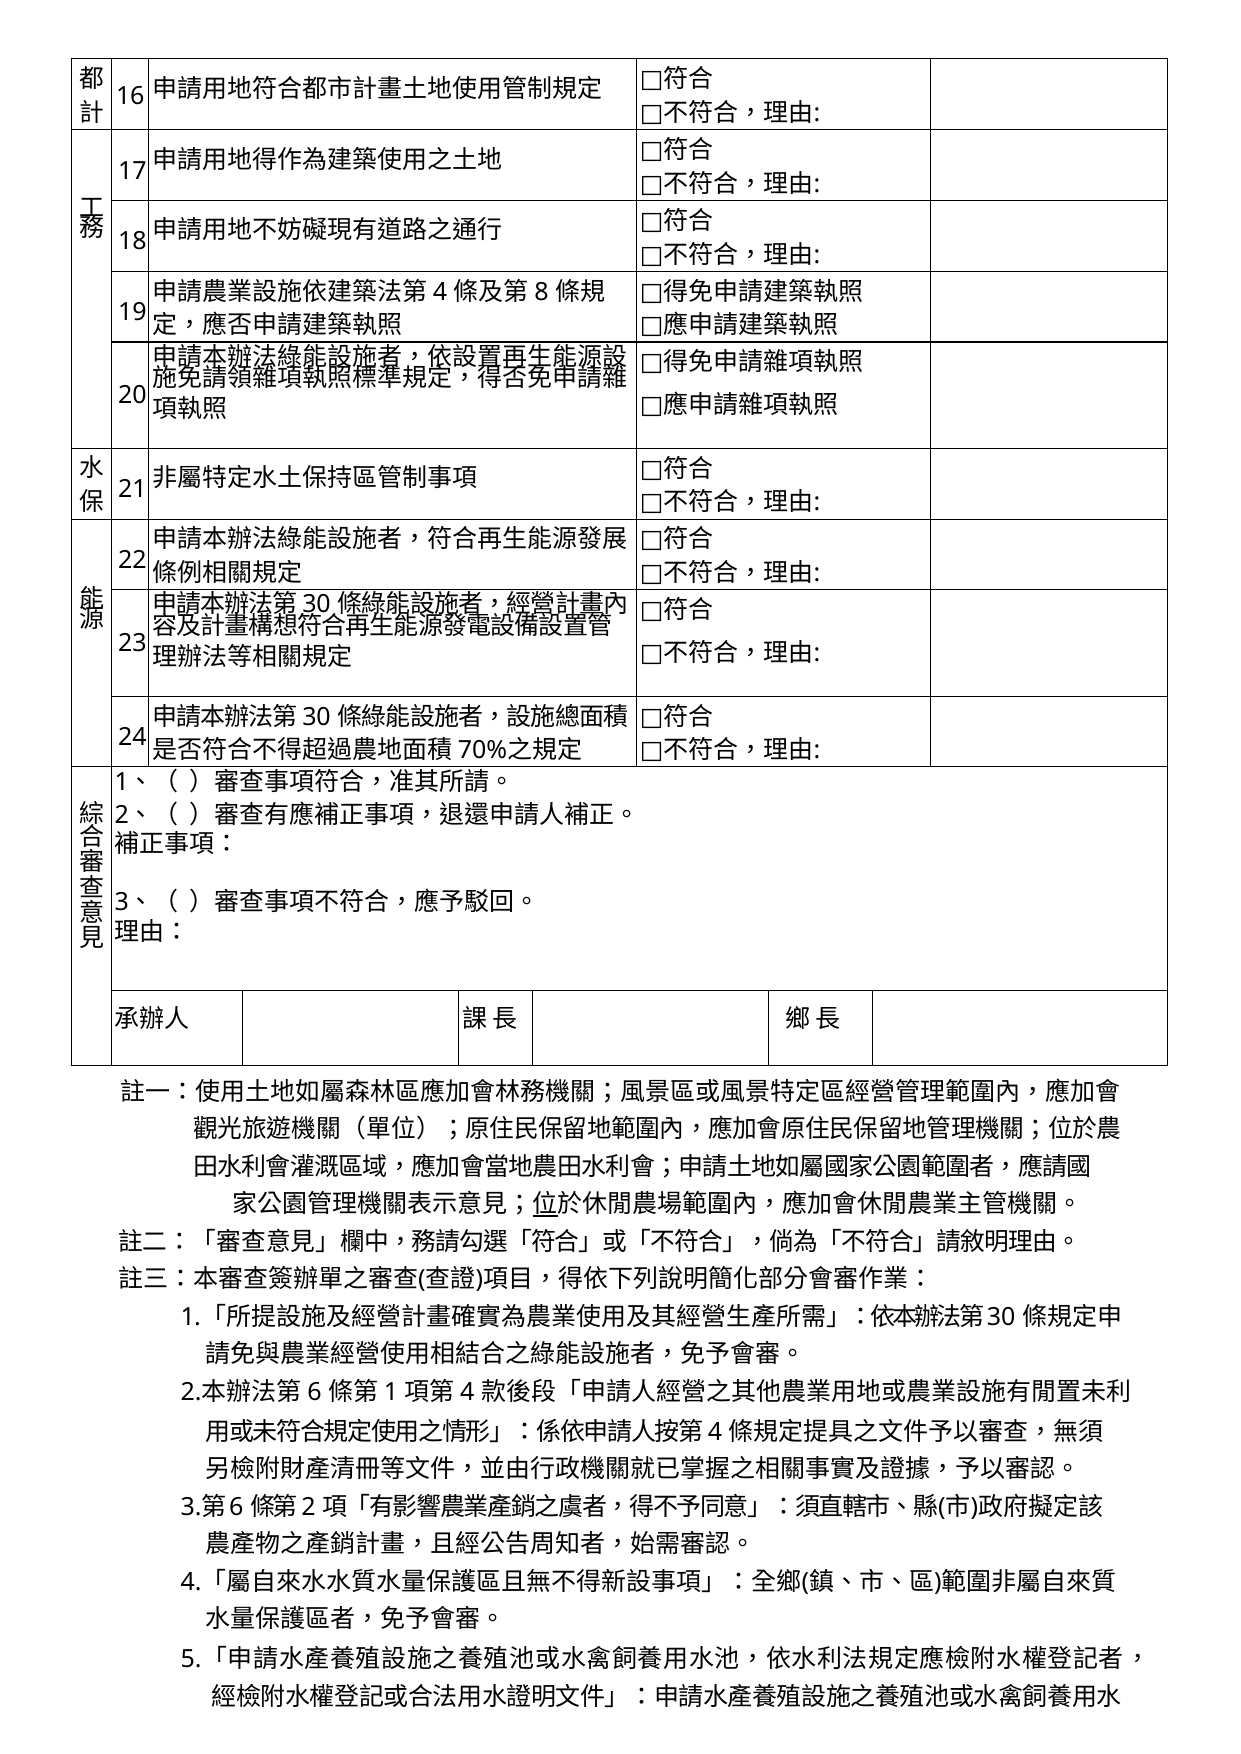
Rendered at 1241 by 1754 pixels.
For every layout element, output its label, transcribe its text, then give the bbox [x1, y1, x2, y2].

table_cell 綜合審查意見 [72, 767, 111, 1065]
table_cell □符合 □不符合，理由: [637, 697, 930, 766]
table_cell 課 長 [459, 991, 532, 1065]
text 註一：使用土地如屬森林區應加會林務機關；風景區或風景特定區經營管理範圍內，應加會觀光旅遊機關（單位）；原住民保留地範圍內，應加會原住民保留地管理機關；位於農田水利會灌溉區域，應加會當地農田水利會；申請土地如屬國家公園範圍者，應請國 [120, 1070, 1123, 1183]
table_cell [931, 449, 1167, 518]
table_cell 申請用地不妨礙現有道路之通行 [149, 201, 636, 271]
table_cell 水 保 [72, 449, 111, 518]
table_cell [931, 590, 1167, 696]
table_cell 承辦人 [112, 991, 242, 1065]
table_cell 20 [112, 343, 148, 448]
table_cell 申請本辦法綠能設施者，符合再生能源發展 條例相關規定 [149, 520, 636, 589]
table_cell [533, 991, 768, 1065]
table_cell □符合 □不符合，理由: [637, 130, 930, 200]
table_cell [931, 272, 1167, 341]
table_cell [931, 130, 1167, 200]
text 2.本辦法第 6 條第 1 項第 4 款後段「申請人經營之其他農業用地或農業設施有閒置未利 [180, 1370, 1182, 1408]
table_cell 24 [112, 697, 148, 766]
table_header 申請用地符合都市計畫土地使用管制規定 [149, 59, 636, 129]
table_cell [931, 520, 1167, 589]
table_cell 申請本辦法第 30 條綠能設施者，設施總面積 是否符合不得超過農地面積 70%之規定 [149, 697, 636, 766]
table_cell 非屬特定水土保持區管制事項 [149, 449, 636, 518]
table_cell [873, 991, 1167, 1065]
table_cell □符合 □不符合，理由: [637, 201, 930, 271]
table_cell 申請本辦法綠能設施者，依設置再生能源設施免請領雜項執照標準規定，得否免申請雜 項執照 [149, 343, 636, 448]
table_cell □符合 □不符合，理由: [637, 590, 930, 696]
table_header 都 計 [72, 59, 111, 129]
text 註三：本審查簽辦單之審查(查證)項目，得依下列說明簡化部分會審作業： [118, 1258, 1106, 1295]
text 1.「所提設施及經營計畫確實為農業使用及其經營生產所需」：依本辦法第 30 條規定申請免與農業經營使用相結合之綠能設施者，免予會審。 [180, 1295, 1123, 1370]
table_cell 21 [112, 449, 148, 518]
table_cell □得免申請雜項執照 □應申請雜項執照 [637, 343, 930, 448]
table_cell 申請本辦法第 30 條綠能設施者，經營計畫內容及計畫構想符合再生能源發電設備設置管 理辦法等相關規定 [149, 590, 636, 696]
table_cell 1、（ ）審查事項符合，准其所請。 2、（ ）審查有應補正事項，退還申請人補正。補正事項： 3、（ ）審查事項不符合，應予駁回。理由： [112, 767, 1167, 990]
table_cell □得免申請建築執照 □應申請建築執照 [637, 272, 930, 341]
table_cell [931, 343, 1167, 448]
table_cell [931, 697, 1167, 766]
table_cell 19 [112, 272, 148, 341]
table_cell □符合 □不符合，理由: [637, 520, 930, 589]
table_cell 申請用地得作為建築使用之土地 [149, 130, 636, 200]
table_cell [243, 991, 458, 1065]
table_cell 申請農業設施依建築法第 4 條及第 8 條規 定，應否申請建築執照 [149, 272, 636, 341]
table_cell 23 [112, 590, 148, 696]
table_cell 工務 [72, 130, 111, 448]
table_cell 鄉 長 [769, 991, 872, 1065]
table_cell [931, 201, 1167, 271]
text 3.第 6 條第 2 項「有影響農業產銷之虞者，得不予同意」：須直轄市、縣(市)政府擬定該農產物之產銷計畫，且經公告周知者，始需審認。 [180, 1485, 1123, 1560]
table_cell 17 [112, 130, 148, 200]
text 5.「申請水產養殖設施之養殖池或水禽飼養用水池，依水利法規定應檢附水權登記者， 經檢附水權登記或合法用水證明文件」：申請水產養殖設施之養殖池或水禽飼養用水池者，始需審查水權登記等合法用水證明文件是否檢附，申請其餘設施項目者，免予會審。 [180, 1638, 1125, 1713]
text 4.「屬自來水水質水量保護區且無不得新設事項」：全鄉(鎮、市、區)範圍非屬自來質水量保護區者，免予會審。 [180, 1560, 1123, 1635]
text 用或未符合規定使用之情形」：係依申請人按第 4 條規定提具之文件予以審查，無須另檢附財產清冊等文件，並由行政機關就已掌握之相關事實及證據，予以審認。 [205, 1410, 1119, 1485]
table_header □符合 □不符合，理由: [637, 59, 930, 129]
table_cell 22 [112, 520, 148, 589]
table_cell 18 [112, 201, 148, 271]
table_header [931, 59, 1167, 129]
text 家公園管理機關表示意見；位於休閒農場範圍內，應加會休閒農業主管機關。註二：「審查意見」欄中，務請勾選「符合」或「不符合」，倘為「不符合」請敘明理由。 [118, 1183, 1106, 1258]
table_cell □符合 □不符合，理由: [637, 449, 930, 518]
table_header 16 [112, 59, 148, 129]
table_cell 能源 [72, 520, 111, 766]
